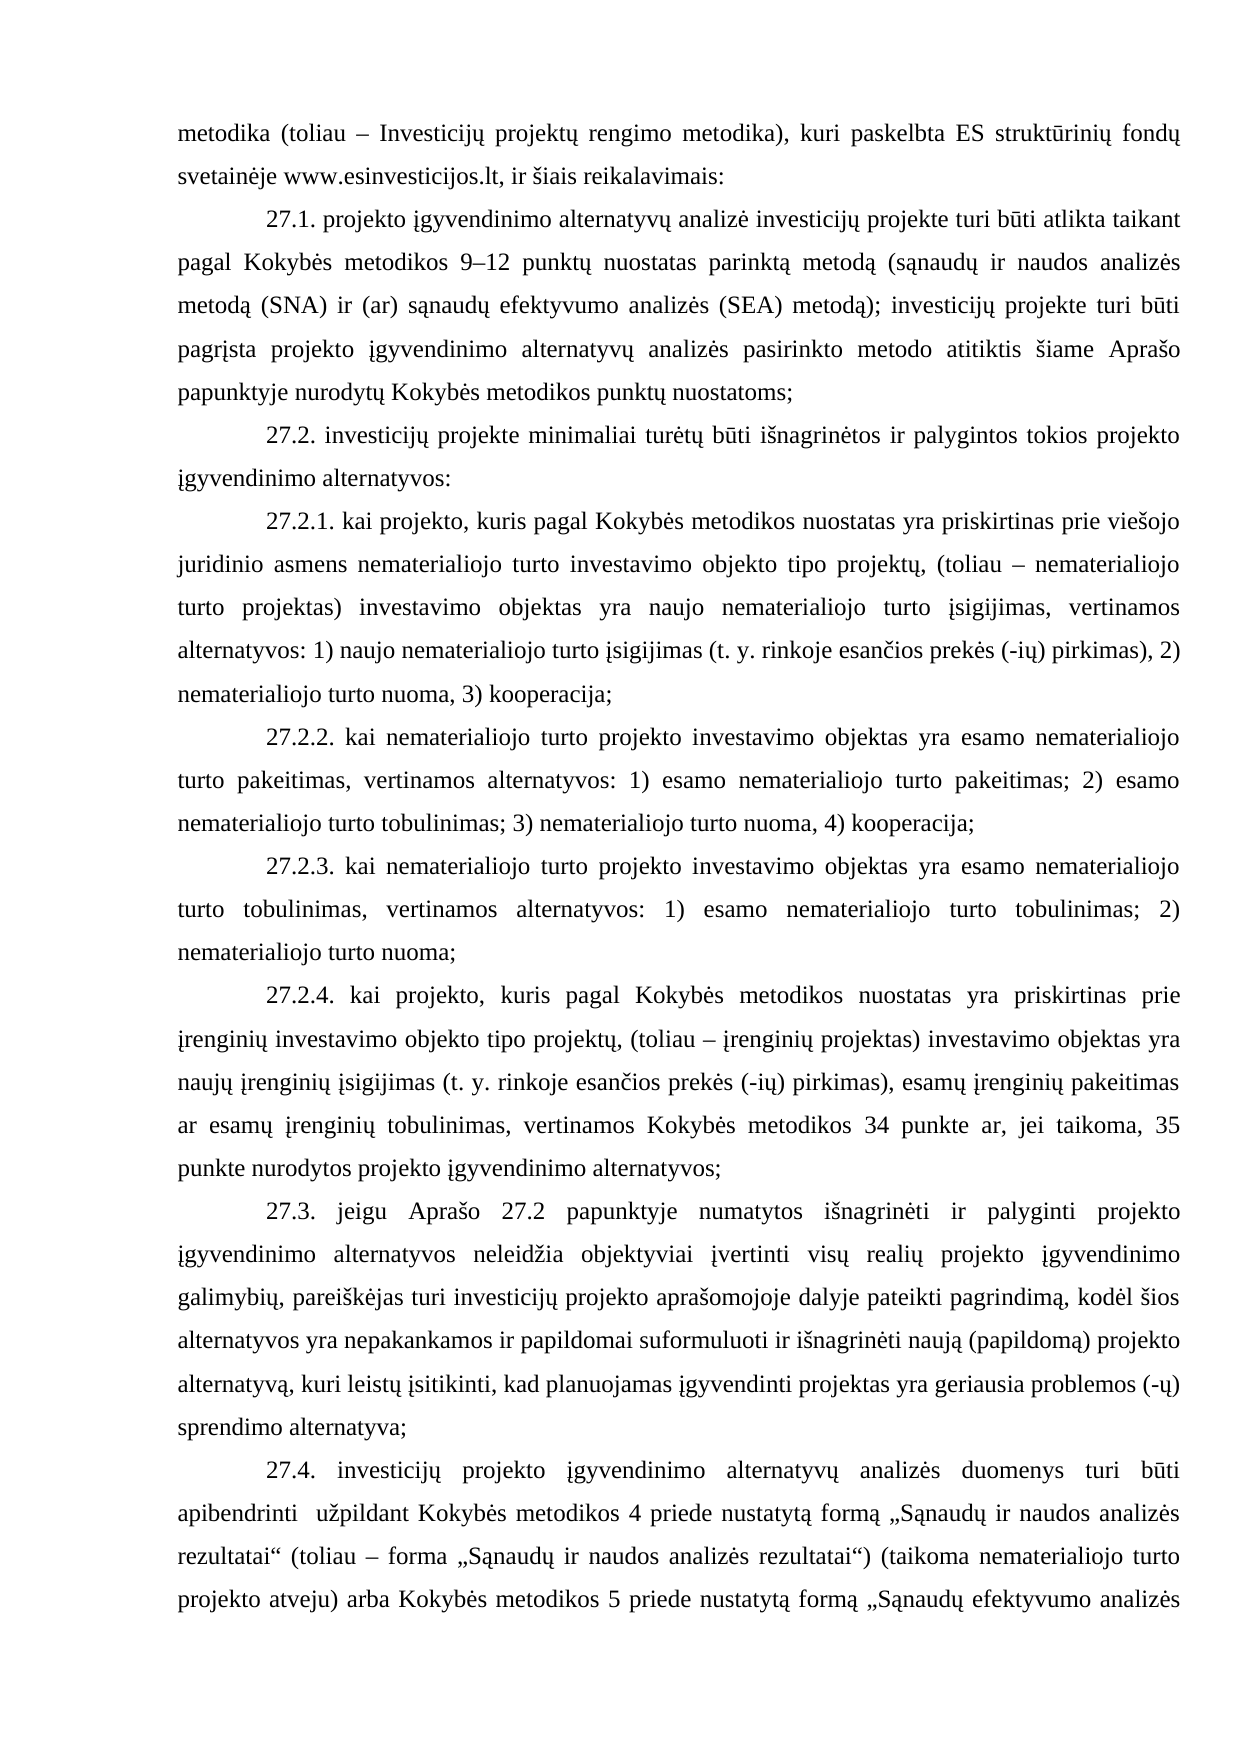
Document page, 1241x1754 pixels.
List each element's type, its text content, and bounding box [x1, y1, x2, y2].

text 27.2.4. kai projekto, kuris pagal Kokybės metodikos nuostatas yra priskirtinas prie įrenginių investavimo objekto tipo projektų, (toliau – įrenginių projektas) investavimo objektas yra naujų įrenginių įsigijimas (t. y. rinkoje esančios prekės (-ių) pirkimas), esamų įrenginių pakeitimas ar esamų įrenginių tobulinimas, vertinamos Kokybės metodikos 34 punkte ar, jei taikoma, 35 punkte nurodytos projekto įgyvendinimo alternatyvos; [177, 981, 1181, 1182]
text 27.2.2. kai nematerialiojo turto projekto investavimo objektas yra esamo nematerialiojo turto pakeitimas, vertinamos alternatyvos: 1) esamo nematerialiojo turto pakeitimas; 2) esamo nematerialiojo turto tobulinimas; 3) nematerialiojo turto nuoma, 4) kooperacija; [177, 722, 1181, 837]
text 27.3. jeigu Aprašo 27.2 papunktyje numatytos išnagrinėti ir palyginti projekto įgyvendinimo alternatyvos neleidžia objektyviai įvertinti visų realių projekto įgyvendinimo galimybių, pareiškėjas turi investicijų projekto aprašomojoje dalyje pateikti pagrindimą, kodėl šios alternatyvos yra nepakankamos ir papildomai suformuluoti ir išnagrinėti naują (papildomą) projekto alternatyvą, kuri leistų įsitikinti, kad planuojamas įgyvendinti projektas yra geriausia problemos (-ų) sprendimo alternatyva; [177, 1196, 1181, 1441]
text metodika (toliau – Investicijų projektų rengimo metodika), kuri paskelbta ES struktūrinių fondų svetainėje www.esinvesticijos.lt, ir šiais reikalavimais: [177, 118, 1181, 190]
text 27.2. investicijų projekte minimaliai turėtų būti išnagrinėtos ir palygintos tokios projekto įgyvendinimo alternatyvos: [177, 420, 1181, 492]
text 27.2.1. kai projekto, kuris pagal Kokybės metodikos nuostatas yra priskirtinas prie viešojo juridinio asmens nematerialiojo turto investavimo objekto tipo projektų, (toliau – nematerialiojo turto projektas) investavimo objektas yra naujo nematerialiojo turto įsigijimas, vertinamos alternatyvos: 1) naujo nematerialiojo turto įsigijimas (t. y. rinkoje esančios prekės (-ių) pirkimas), 2) nematerialiojo turto nuoma, 3) kooperacija; [177, 506, 1181, 707]
text 27.4. investicijų projekto įgyvendinimo alternatyvų analizės duomenys turi būti apibendrinti užpildant Kokybės metodikos 4 priede nustatytą formą „Sąnaudų ir naudos analizės rezultatai“ (toliau – forma „Sąnaudų ir naudos analizės rezultatai“) (taikoma nematerialiojo turto projekto atveju) arba Kokybės metodikos 5 priede nustatytą formą „Sąnaudų efektyvumo analizės [177, 1455, 1181, 1613]
text 27.1. projekto įgyvendinimo alternatyvų analizė investicijų projekte turi būti atlikta taikant pagal Kokybės metodikos 9–12 punktų nuostatas parinktą metodą (sąnaudų ir naudos analizės metodą (SNA) ir (ar) sąnaudų efektyvumo analizės (SEA) metodą); investicijų projekte turi būti pagrįsta projekto įgyvendinimo alternatyvų analizės pasirinkto metodo atitiktis šiame Aprašo papunktyje nurodytų Kokybės metodikos punktų nuostatoms; [177, 204, 1181, 406]
text 27.2.3. kai nematerialiojo turto projekto investavimo objektas yra esamo nematerialiojo turto tobulinimas, vertinamos alternatyvos: 1) esamo nematerialiojo turto tobulinimas; 2) nematerialiojo turto nuoma; [177, 851, 1181, 966]
